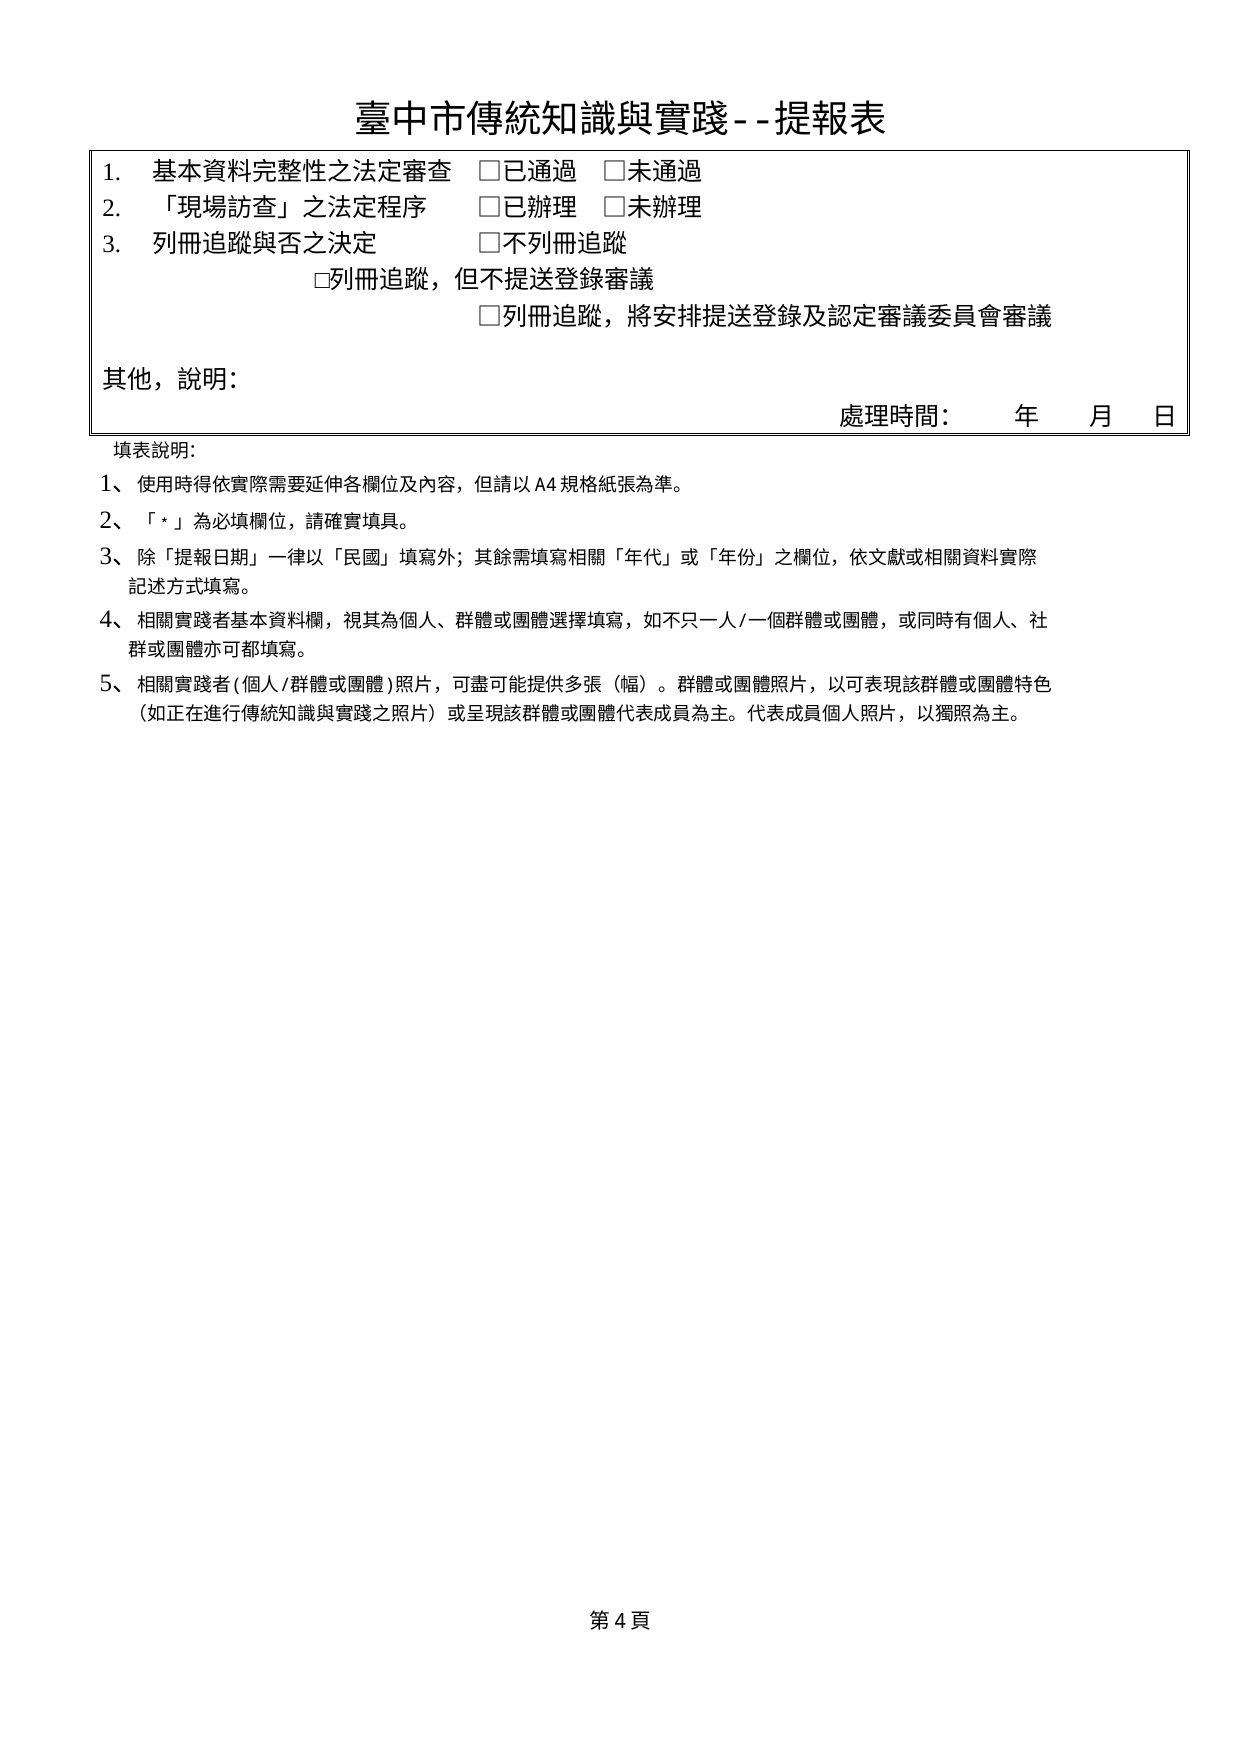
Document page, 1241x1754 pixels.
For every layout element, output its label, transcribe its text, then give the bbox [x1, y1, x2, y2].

table_cell 基本資料完整性之法定審查 □已通過 □未通過 「現場訪查」之法定程序 □已辦理 □未辦理 列冊追蹤與否之決定 □不列冊追蹤 □列冊追蹤，但不提送登錄審議 □列冊追蹤，將安排提送登錄及認定審議委員會審議 其他，說明： 處理時間： 年 月 日 [92, 151, 1187, 432]
list 除「提報日期」一律以「民國」填寫外；其餘需填寫相關「年代」或「年份」之欄位，依文獻或相關資料實際記述方式填寫。 [99, 535, 1053, 599]
text 填表說明： [114, 436, 1053, 463]
list 相關實踐者基本資料欄，視其為個人、群體或團體選擇填寫，如不只一人/一個群體或團體，或同時有個人、社群或團體亦可都填寫。 [99, 599, 1053, 662]
list 「﹡」為必填欄位，請確實填具。 [99, 499, 1053, 535]
list 相關實踐者(個人/群體或團體)照片，可盡可能提供多張（幅）。群體或團體照片，以可表現該群體或團體特色（如正在進行傳統知識與實踐之照片）或呈現該群體或團體代表成員為主。代表成員個人照片，以獨照為主。 [99, 662, 1053, 726]
list 使用時得依實際需要延伸各欄位及內容，但請以A4規格紙張為準。 [99, 463, 1053, 499]
